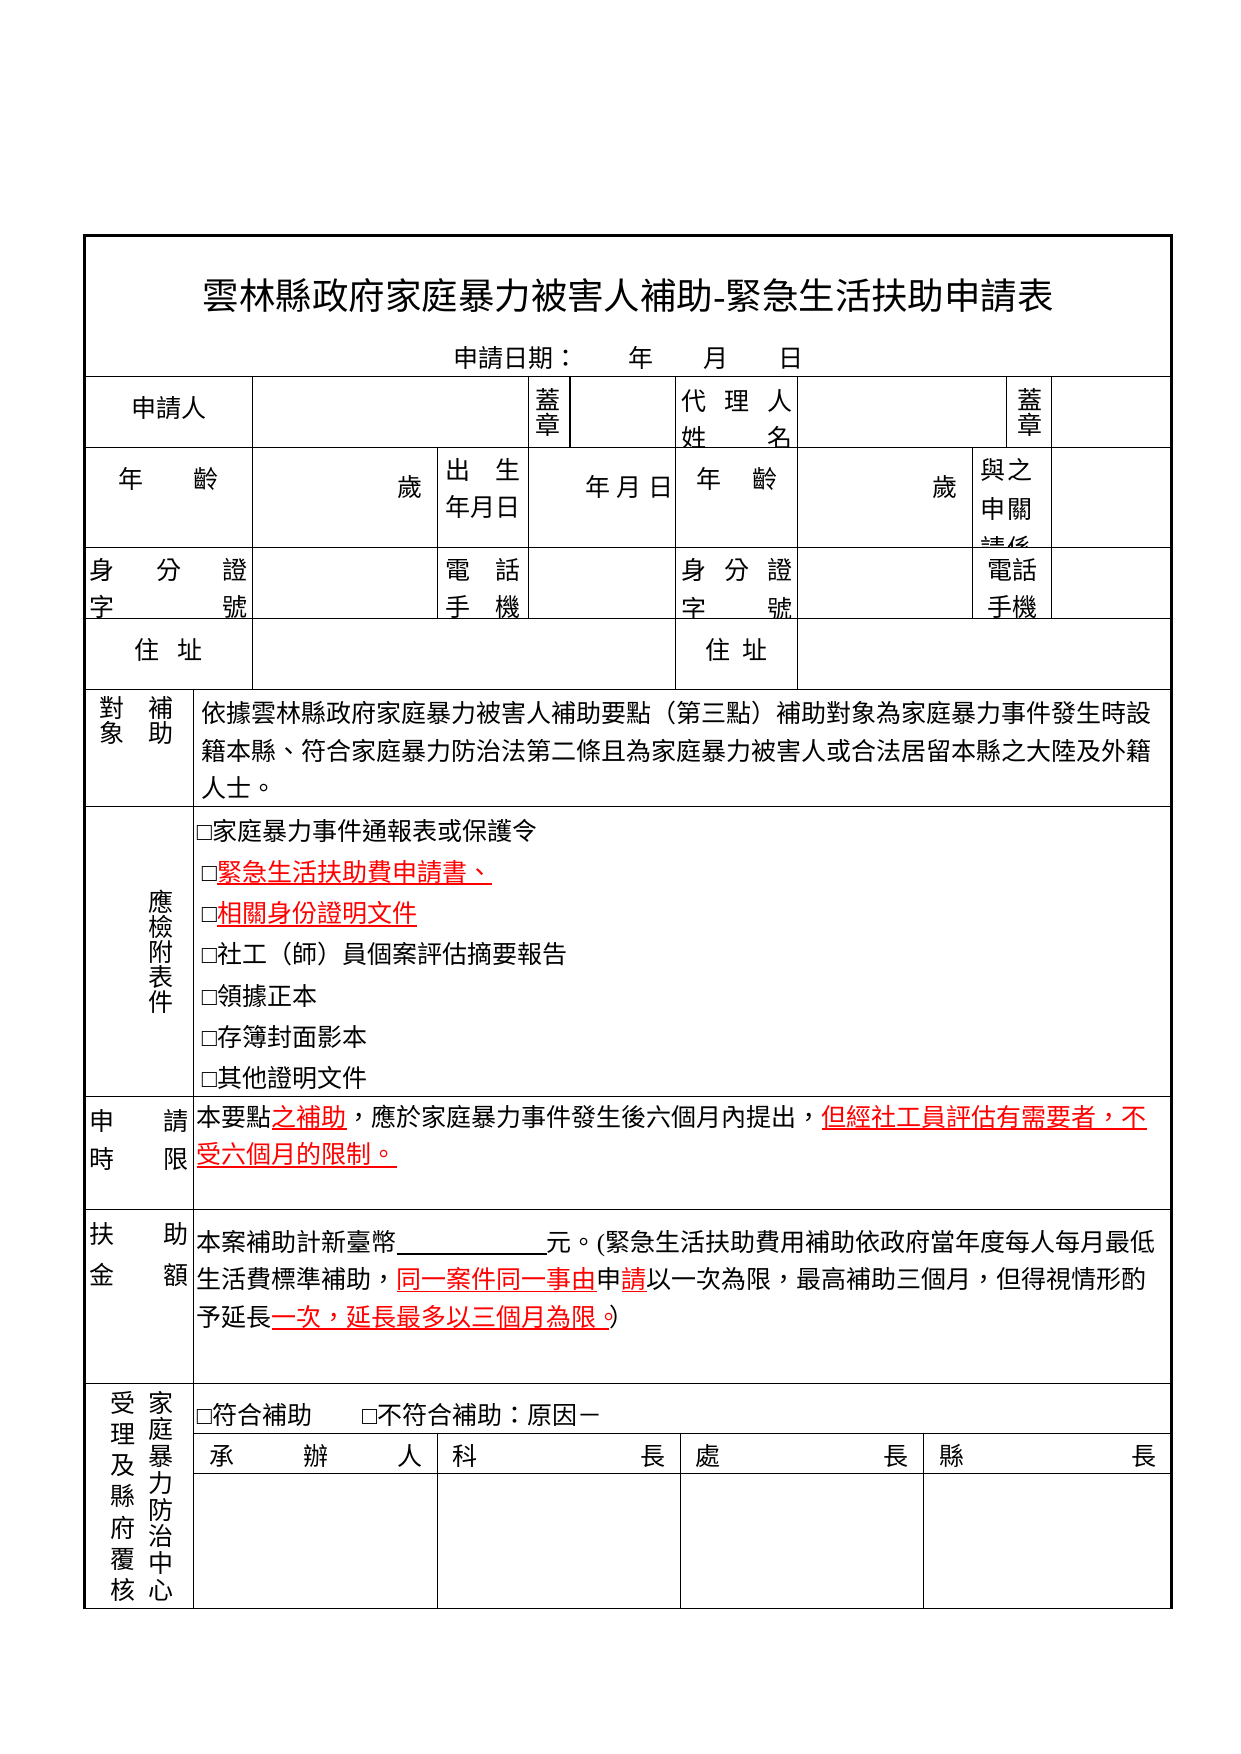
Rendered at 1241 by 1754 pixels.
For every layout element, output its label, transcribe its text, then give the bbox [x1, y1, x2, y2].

table_cell [253, 619, 675, 688]
table_cell 扶助 金額 [86, 1210, 193, 1383]
table_cell [1052, 377, 1170, 447]
table_cell 本要點之補助，應於家庭暴力事件發生後六個月內提出，但經社工員評估有需要者，不受六個月的限制。 [194, 1097, 1170, 1209]
table_cell 蓋章 [529, 377, 569, 447]
table_cell 電 話 手 機 [438, 548, 528, 618]
table_cell 住 址 [86, 619, 252, 688]
table_cell 應檢附表件 [86, 807, 193, 1096]
table_cell 出 生 年月日 [438, 448, 528, 547]
table_cell [529, 548, 675, 618]
table_cell [798, 548, 972, 618]
table_cell 處長 [681, 1434, 923, 1473]
table_cell 與之 申關 請係人 [973, 448, 1051, 547]
table_cell 年 齡 [86, 448, 252, 547]
table_cell [1052, 548, 1170, 618]
table_cell 申請 時限 [86, 1097, 193, 1209]
table_cell 年 月 日 [529, 448, 675, 547]
table_cell 歲 [798, 448, 972, 547]
table_cell 本案補助計新臺幣 元。(緊急生活扶助費用補助依政府當年度每人每月最低生活費標準補助，同一案件同一事由申請以一次為限，最高補助三個月，但得視情形酌予延長一次，延長最多以三個月為限。） [194, 1210, 1170, 1383]
table_cell 承辦人 [194, 1434, 437, 1473]
table_cell [253, 377, 528, 447]
table_cell 電話 手機 [973, 548, 1051, 618]
table_cell 蓋章 [1007, 377, 1051, 447]
table_cell [571, 377, 675, 447]
table_cell 科長 [438, 1434, 680, 1473]
table_cell 身分證 字號 [86, 548, 252, 618]
table_cell [798, 619, 1170, 688]
table_cell 住 址 [676, 619, 797, 688]
table_cell [798, 377, 1006, 447]
table_cell [1052, 448, 1170, 547]
table_cell [438, 1474, 680, 1608]
table_cell □家庭暴力事件通報表或保護令 □緊急生活扶助費申請書、 □相關身份證明文件 □社工（師）員個案評估摘要報告 □領據正本 □存簿封面影本 □其他證明文件 [194, 807, 1170, 1096]
table_cell [253, 548, 437, 618]
table_cell 補助 對象 [86, 690, 193, 806]
table_cell 申請人 [86, 377, 252, 447]
table_cell 縣長 [924, 1434, 1170, 1473]
table_cell 家庭暴力防治中心受理及縣府覆核 [86, 1384, 193, 1608]
table_cell [194, 1474, 437, 1608]
table_cell □符合補助 □不符合補助：原因－ [194, 1384, 1170, 1432]
table_cell [681, 1474, 923, 1608]
table_cell 歲 [253, 448, 437, 547]
table_header 雲林縣政府家庭暴力被害人補助-緊急生活扶助申請表 申請日期： 年 月 日 [86, 237, 1170, 376]
table_cell [924, 1474, 1170, 1608]
table_cell 代理人 姓 名 [676, 377, 797, 447]
table_cell 身分證 字號 [676, 548, 797, 618]
table_cell 年 齡 [676, 448, 797, 547]
table_cell 依據雲林縣政府家庭暴力被害人補助要點（第三點）補助對象為家庭暴力事件發生時設籍本縣、符合家庭暴力防治法第二條且為家庭暴力被害人或合法居留本縣之大陸及外籍人士。 [194, 690, 1170, 806]
